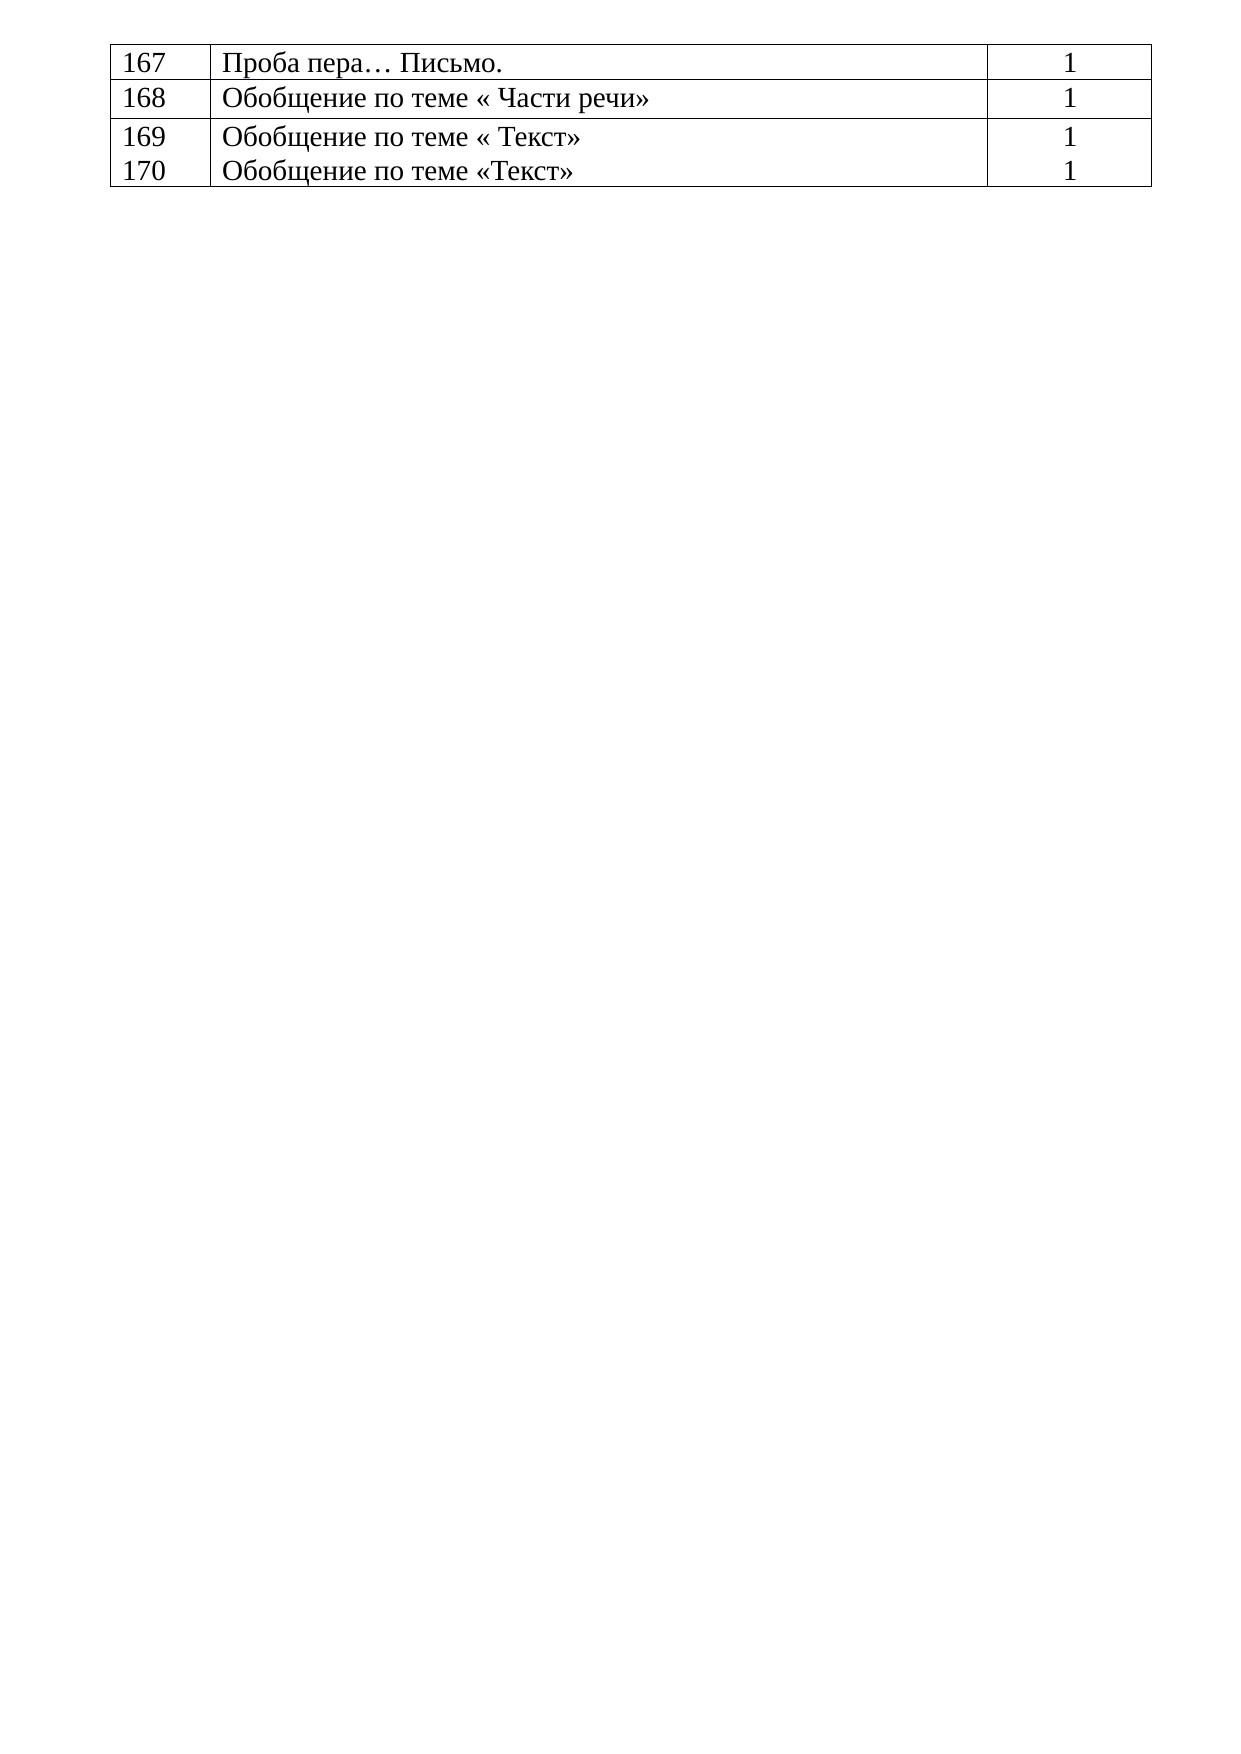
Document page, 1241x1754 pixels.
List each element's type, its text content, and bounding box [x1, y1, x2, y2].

table_cell Обобщение по теме « Текст» Обобщение по теме «Текст» [211, 119, 987, 186]
table_cell 1 1 [988, 119, 1151, 186]
table_cell 169 170 [111, 119, 210, 186]
table_cell Проба пера… Письмо. [211, 45, 987, 79]
table_cell 168 [111, 80, 210, 118]
table_cell 1 [988, 80, 1151, 118]
table_cell 167 [111, 45, 210, 79]
table_cell Обобщение по теме « Части речи» [211, 80, 987, 118]
table_cell 1 [988, 45, 1151, 79]
